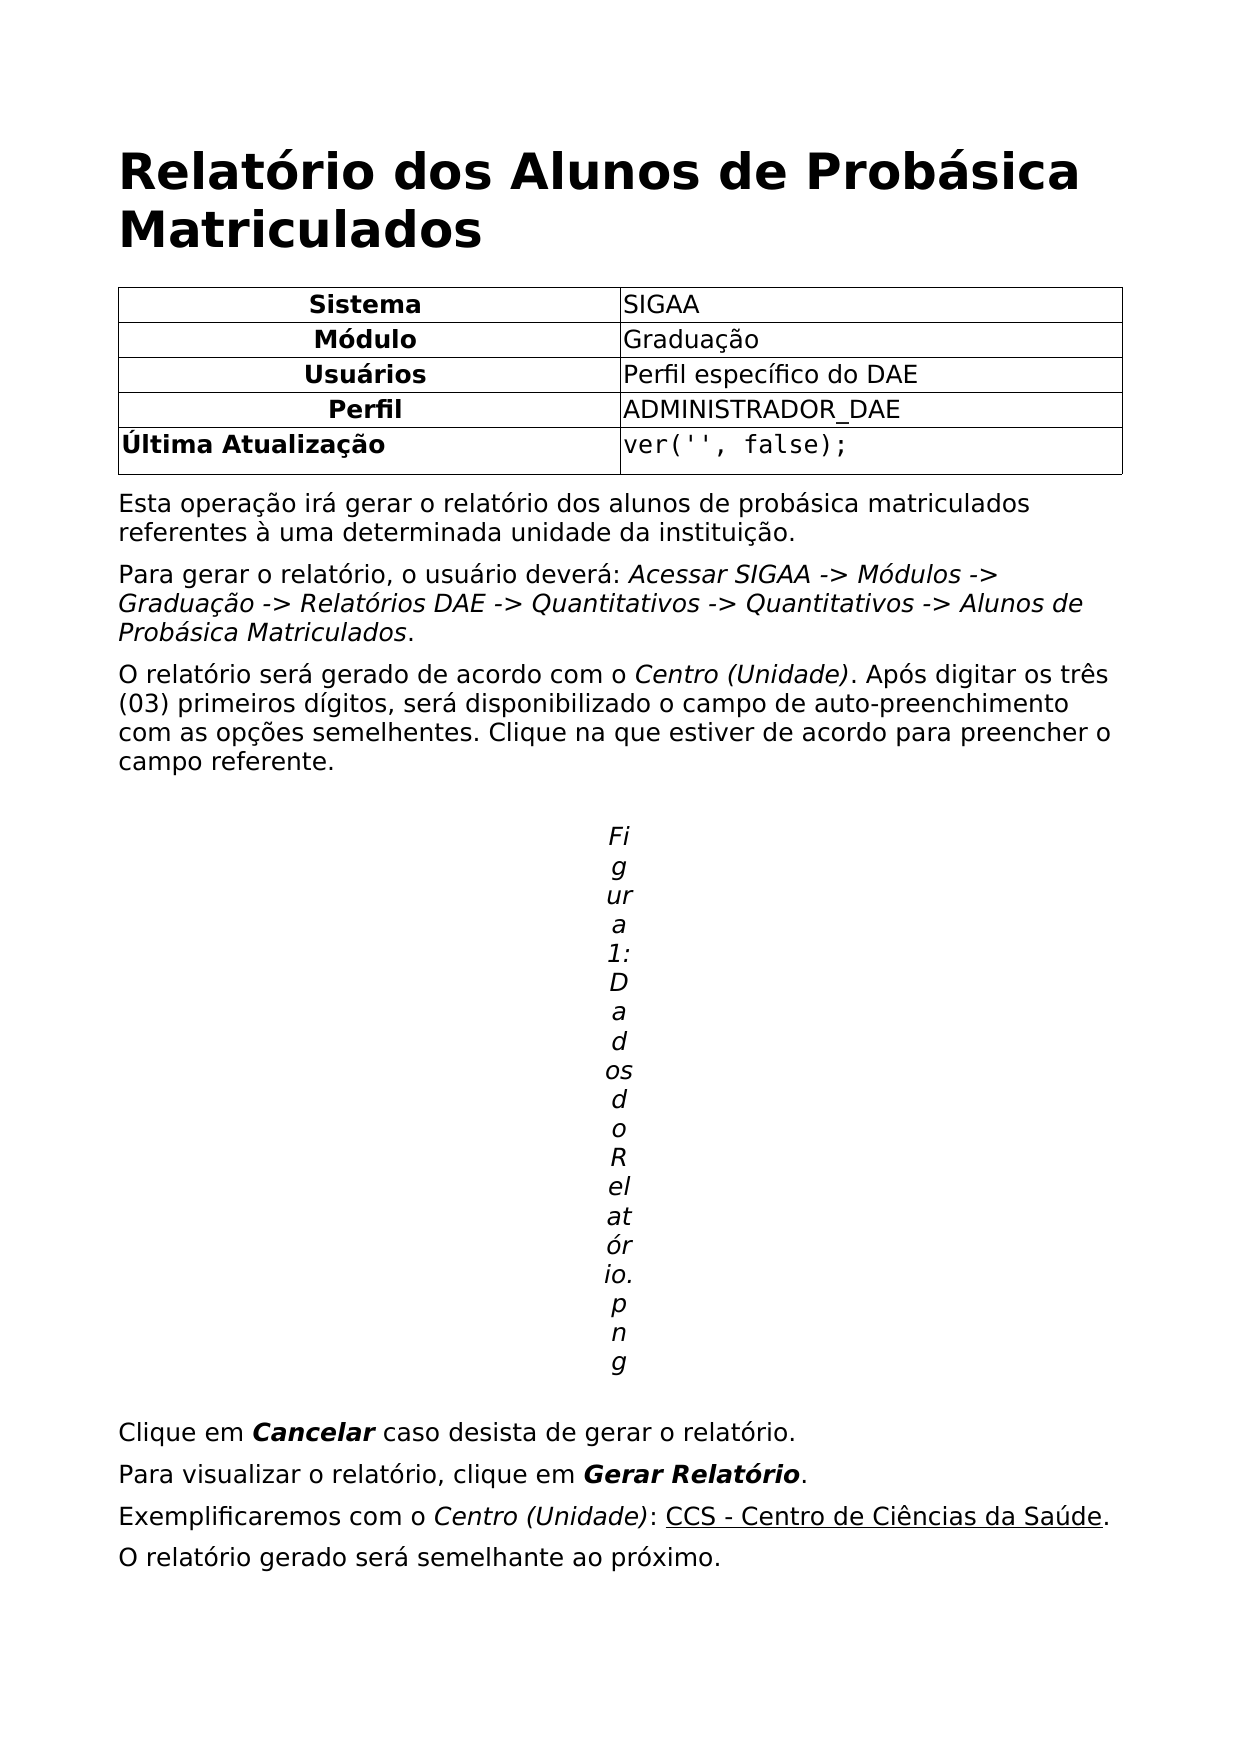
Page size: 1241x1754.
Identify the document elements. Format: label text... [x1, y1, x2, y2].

table_header SIGAA [621, 288, 1122, 322]
text O relatório gerado será semelhante ao próximo. [118, 1543, 1122, 1572]
table_cell Perfil específico do DAE [621, 358, 1122, 392]
text Esta operação irá gerar o relatório dos alunos de probásica matriculados referentes à uma determinada unidade da instituição. [118, 489, 1122, 547]
text Exemplificaremos com o Centro (Unidade): CCS - Centro de Ciências da Saúde. [118, 1502, 1122, 1531]
table_cell ADMINISTRADOR_DAE [621, 393, 1122, 427]
text Para visualizar o relatório, clique em Gerar Relatório. [118, 1460, 1122, 1489]
table_cell Módulo [119, 323, 620, 357]
table_cell Usuários [119, 358, 620, 392]
subtitle Relatório dos Alunos de Probásica Matriculados [118, 143, 1122, 259]
table_cell Última Atualização [119, 428, 620, 474]
text O relatório será gerado de acordo com o Centro (Unidade). Após digitar os três (03) primeiros dígitos, será disponibilizado o campo de auto-preenchimento com as opções semelhentes. Clique na que estiver de acordo para preencher o campo referente. [118, 660, 1122, 777]
text Figura 1: Dados do Relatório.png [603, 802, 637, 1377]
table_cell Graduação [621, 323, 1122, 357]
text Para gerar o relatório, o usuário deverá: Acessar SIGAA -> Módulos -> Graduação -> Relatórios DAE -> Quantitativos -> Quantitativos -> Alunos de Probásica Matriculados. [118, 560, 1122, 647]
table_header Sistema [119, 288, 620, 322]
table_cell Perfil [119, 393, 620, 427]
text Clique em Cancelar caso desista de gerar o relatório. [118, 1418, 1122, 1447]
table_cell ver('', false); [621, 428, 1122, 474]
